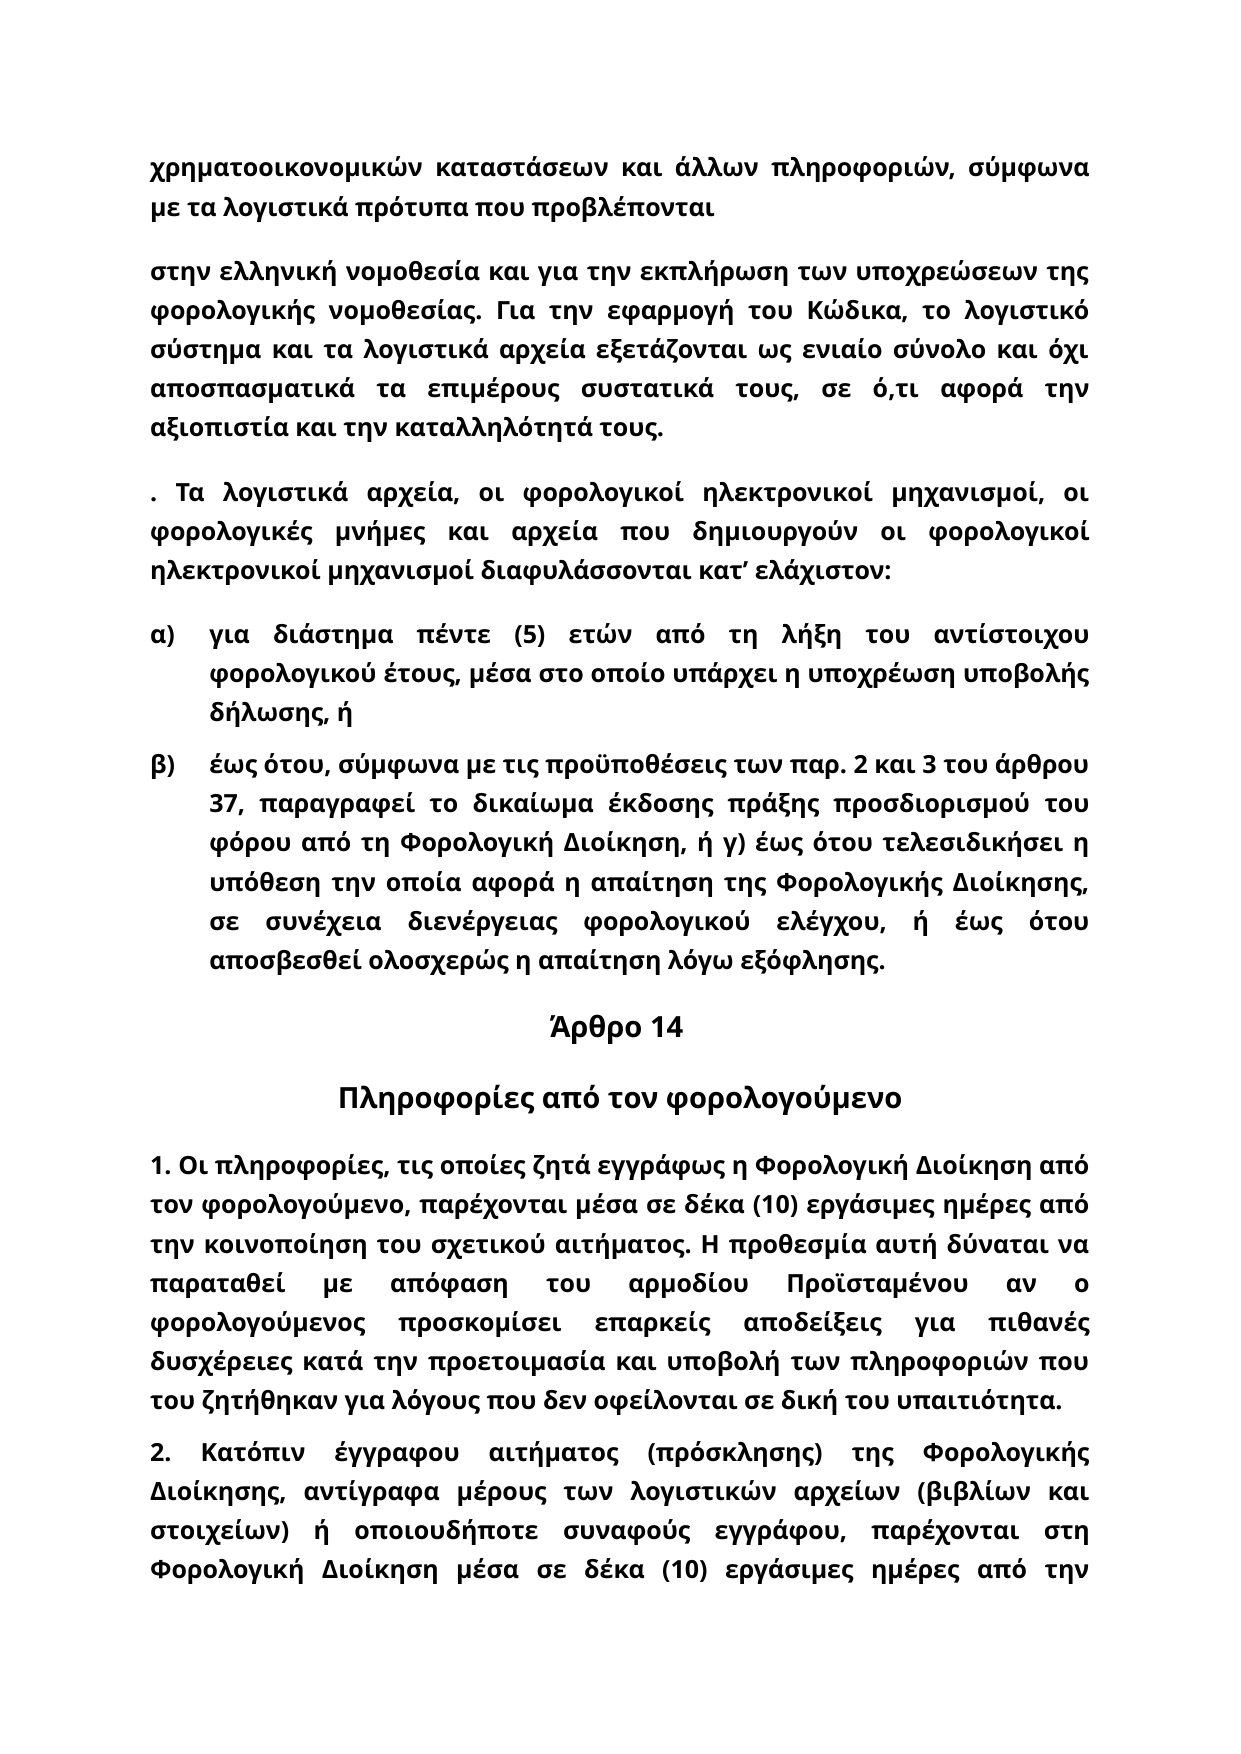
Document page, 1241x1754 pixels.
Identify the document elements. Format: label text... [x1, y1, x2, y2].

list α) για διάστημα πέντε (5) ετών από τη λήξη του αντίστοιχου φορολογικού έτους, μέσα στο οποίο υπάρχει η υποχρέωση υποβολής δήλωσης, ή [150, 617, 1090, 729]
text 2. Κατόπιν έγγραφου αιτήματος (πρόσκλησης) της Φορολογικής Διοίκησης, αντίγραφα μέρους των λογιστικών αρχείων (βιβλίων και στοιχείων) ή οποιουδήποτε συναφούς εγγράφου, παρέχονται στη Φορολογική Διοίκηση μέσα σε δέκα (10) εργάσιμες ημέρες από την [150, 1434, 1090, 1586]
text χρηματοοικονομικών καταστάσεων και άλλων πληροφοριών, σύμφωνα με τα λογιστικά πρότυπα που προβλέπονται [150, 150, 1090, 223]
text 1. Οι πληροφορίες, τις οποίες ζητά εγγράφως η Φορολογική Διοίκηση από τον φορολογούμενο, παρέχονται μέσα σε δέκα (10) εργάσιμες ημέρες από την κοινοποίηση του σχετικού αιτήματος. Η προθεσμία αυτή δύναται να παραταθεί με απόφαση του αρμοδίου Προϊσταμένου αν ο φορολογούμενος προσκομίσει επαρκείς αποδείξεις για πιθανές δυσχέρειες κατά την προετοιμασία και υποβολή των πληροφοριών που του ζητήθηκαν για λόγους που δεν οφείλονται σε δική του υπαιτιότητα. [150, 1148, 1090, 1417]
text . Τα λογιστικά αρχεία, οι φορολογικοί ηλεκτρονικοί μηχανισμοί, οι φορολογικές μνήμες και αρχεία που δημιουργούν οι φορολογικοί ηλεκτρονικοί μηχανισμοί διαφυλάσσονται κατ’ ελάχιστον: [150, 474, 1090, 587]
subtitle Πληροφορίες από τον φορολογούμενο [150, 1077, 1090, 1117]
list β) έως ότου, σύμφωνα με τις προϋποθέσεις των παρ. 2 και 3 του άρθρου 37, παραγραφεί το δικαίωμα έκδοσης πράξης προσδιορισμού του φόρου από τη Φορολογική Διοίκηση, ή γ) έως ότου τελεσιδικήσει η υπόθεση την οποία αφορά η απαίτηση της Φορολογικής Διοίκησης, σε συνέχεια διενέργειας φορολογικού ελέγχου, ή έως ότου αποσβεσθεί ολοσχερώς η απαίτηση λόγω εξόφλησης. [150, 747, 1090, 977]
subtitle Άρθρο 14 [150, 1007, 1090, 1046]
text στην ελληνική νομοθεσία και για την εκπλήρωση των υποχρεώσεων της φορολογικής νομοθεσίας. Για την εφαρμογή του Κώδικα, το λογιστικό σύστημα και τα λογιστικά αρχεία εξετάζονται ως ενιαίο σύνολο και όχι αποσπασματικά τα επιμέρους συστατικά τους, σε ό,τι αφορά την αξιοπιστία και την καταλληλότητά τους. [150, 253, 1090, 444]
